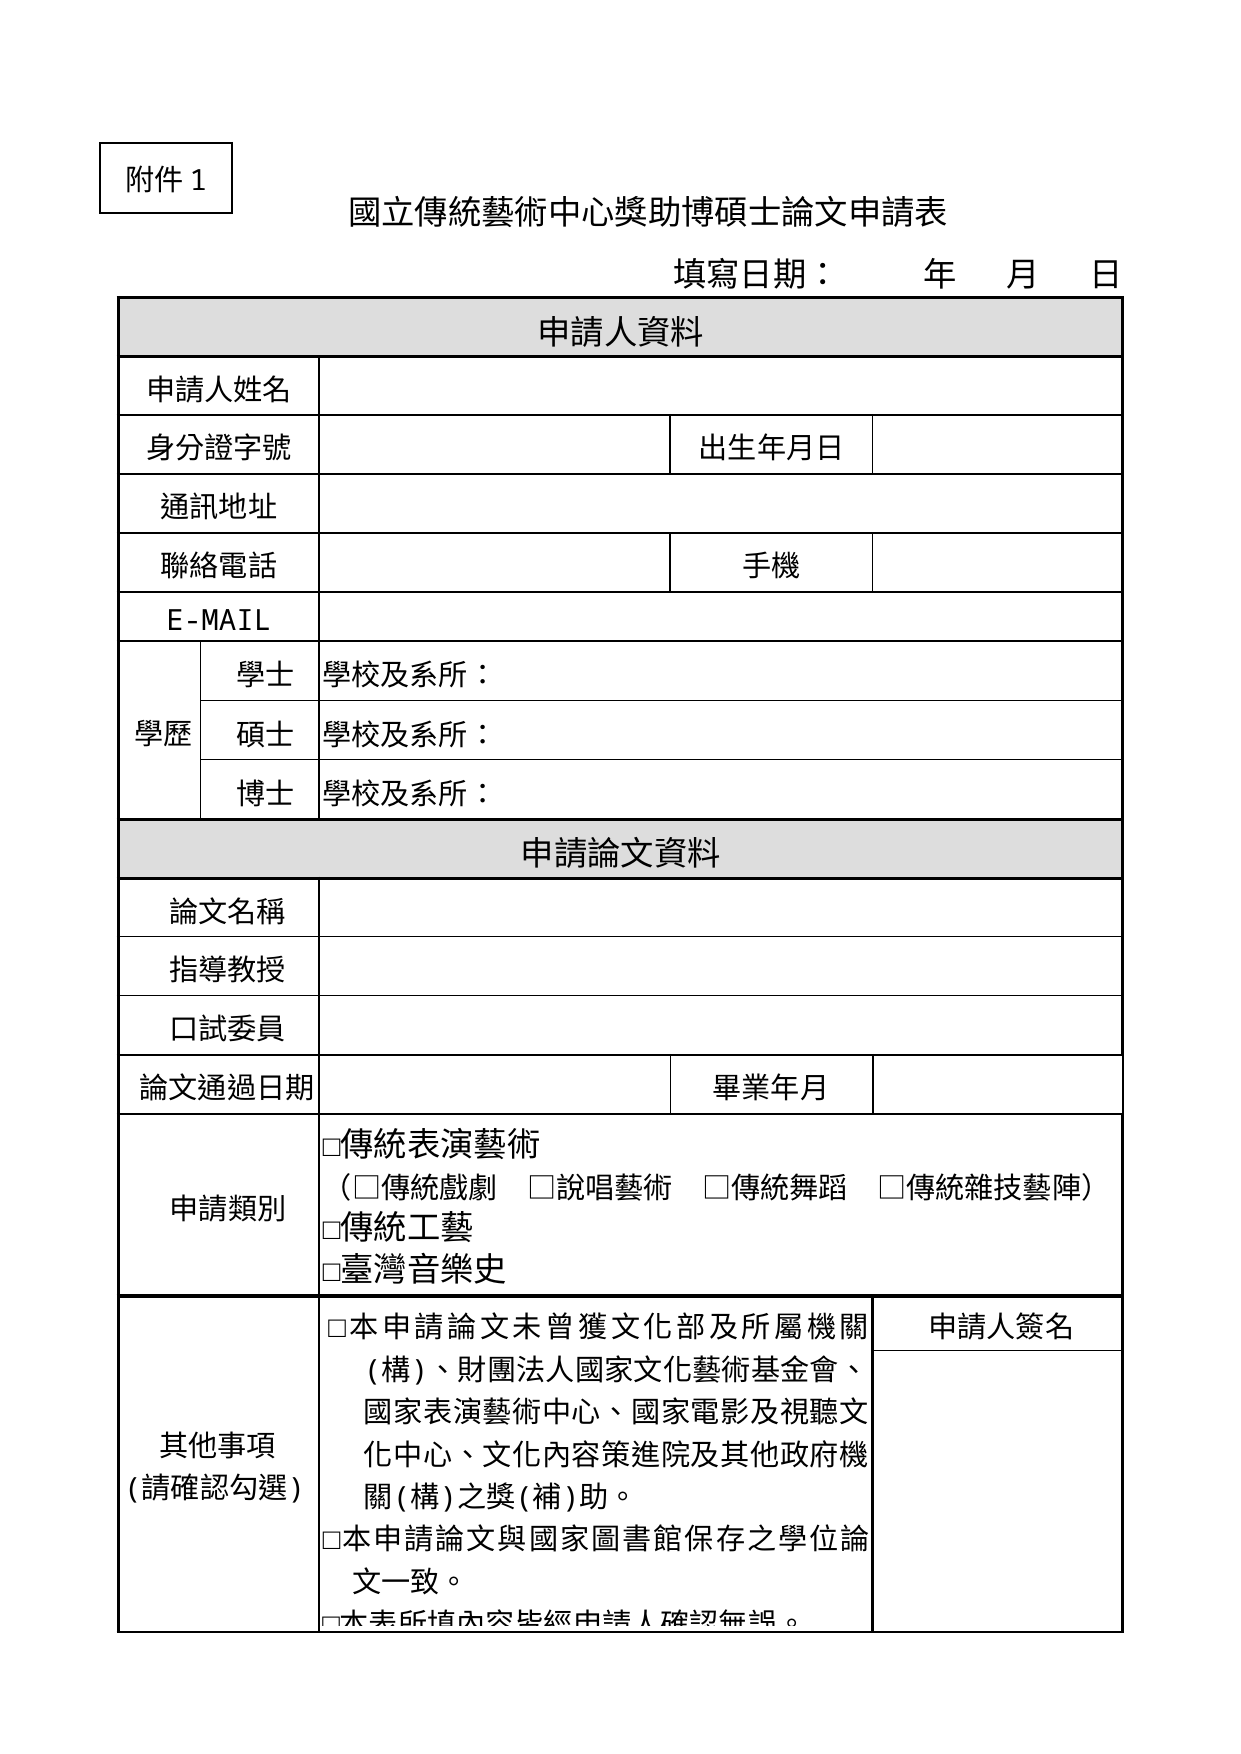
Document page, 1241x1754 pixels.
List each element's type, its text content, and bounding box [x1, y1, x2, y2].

table_cell [320, 996, 1121, 1054]
table_cell [320, 358, 1121, 414]
table_cell 指導教授 [120, 937, 318, 995]
table_cell [320, 534, 669, 591]
table_cell [320, 475, 1121, 532]
table_cell 聯絡電話 [120, 534, 318, 591]
table_cell 身分證字號 [120, 416, 318, 473]
table_cell [874, 1351, 1121, 1631]
table_cell □傳統表演藝術 （□傳統戲劇 □說唱藝術 □傳統舞蹈 □傳統雜技藝陣） □傳統工藝 □臺灣音樂史 [320, 1115, 1121, 1294]
table_cell [320, 1056, 670, 1113]
table_cell 申請類別 [120, 1115, 318, 1294]
text 填寫日期： 年 月 日 [118, 250, 1123, 296]
table_cell 學校及系所： [320, 642, 1121, 699]
table_cell 學校及系所： [320, 701, 1121, 758]
text 國立傳統藝術中心獎助博碩士論文申請表 [101, 199, 231, 212]
text 國立傳統藝術中心獎助博碩士論文申請表 [173, 188, 1123, 234]
table_cell 畢業年月 [671, 1056, 872, 1113]
table_cell 論文名稱 [120, 880, 318, 936]
text 國立傳統藝術中心獎助博碩士論文申請表 [101, 144, 231, 157]
table_cell 學歷 [120, 642, 200, 818]
table_cell 其他事項 (請確認勾選) [120, 1298, 318, 1631]
table_header 申請人資料 [120, 299, 1121, 355]
table_cell 博士 [201, 760, 318, 818]
table_cell 出生年月日 [671, 416, 872, 473]
table_cell 學校及系所： [320, 760, 1121, 818]
table_cell E-MAIL [120, 593, 318, 640]
table_cell [873, 416, 1121, 473]
table_cell 碩士 [201, 701, 318, 758]
table_cell [873, 534, 1121, 591]
table_cell 口試委員 [120, 996, 318, 1054]
text 附件1 [101, 157, 231, 199]
table_cell 申請人姓名 [120, 358, 318, 414]
table_cell 通訊地址 [120, 475, 318, 532]
table_cell [874, 1056, 1122, 1113]
table_cell 論文通過日期 [120, 1056, 318, 1113]
table_cell [320, 937, 1121, 995]
table_cell [320, 593, 1121, 640]
table_cell □本申請論文未曾獲文化部及所屬機關(構)、財團法人國家文化藝術基金會、國家表演藝術中心、國家電影及視聽文化中心、文化內容策進院及其他政府機關(構)之獎(補)助。 □本申請論文與國家圖書館保存之學位論 文一致。 □本表所填內容皆經申請人確認無誤。 [320, 1298, 871, 1631]
table_cell 申請人簽名 [874, 1298, 1121, 1349]
table_cell [320, 880, 1121, 936]
table_cell [320, 416, 669, 473]
table_cell 申請論文資料 [120, 821, 1121, 877]
table_cell 手機 [671, 534, 872, 591]
table_cell 學士 [201, 642, 318, 699]
